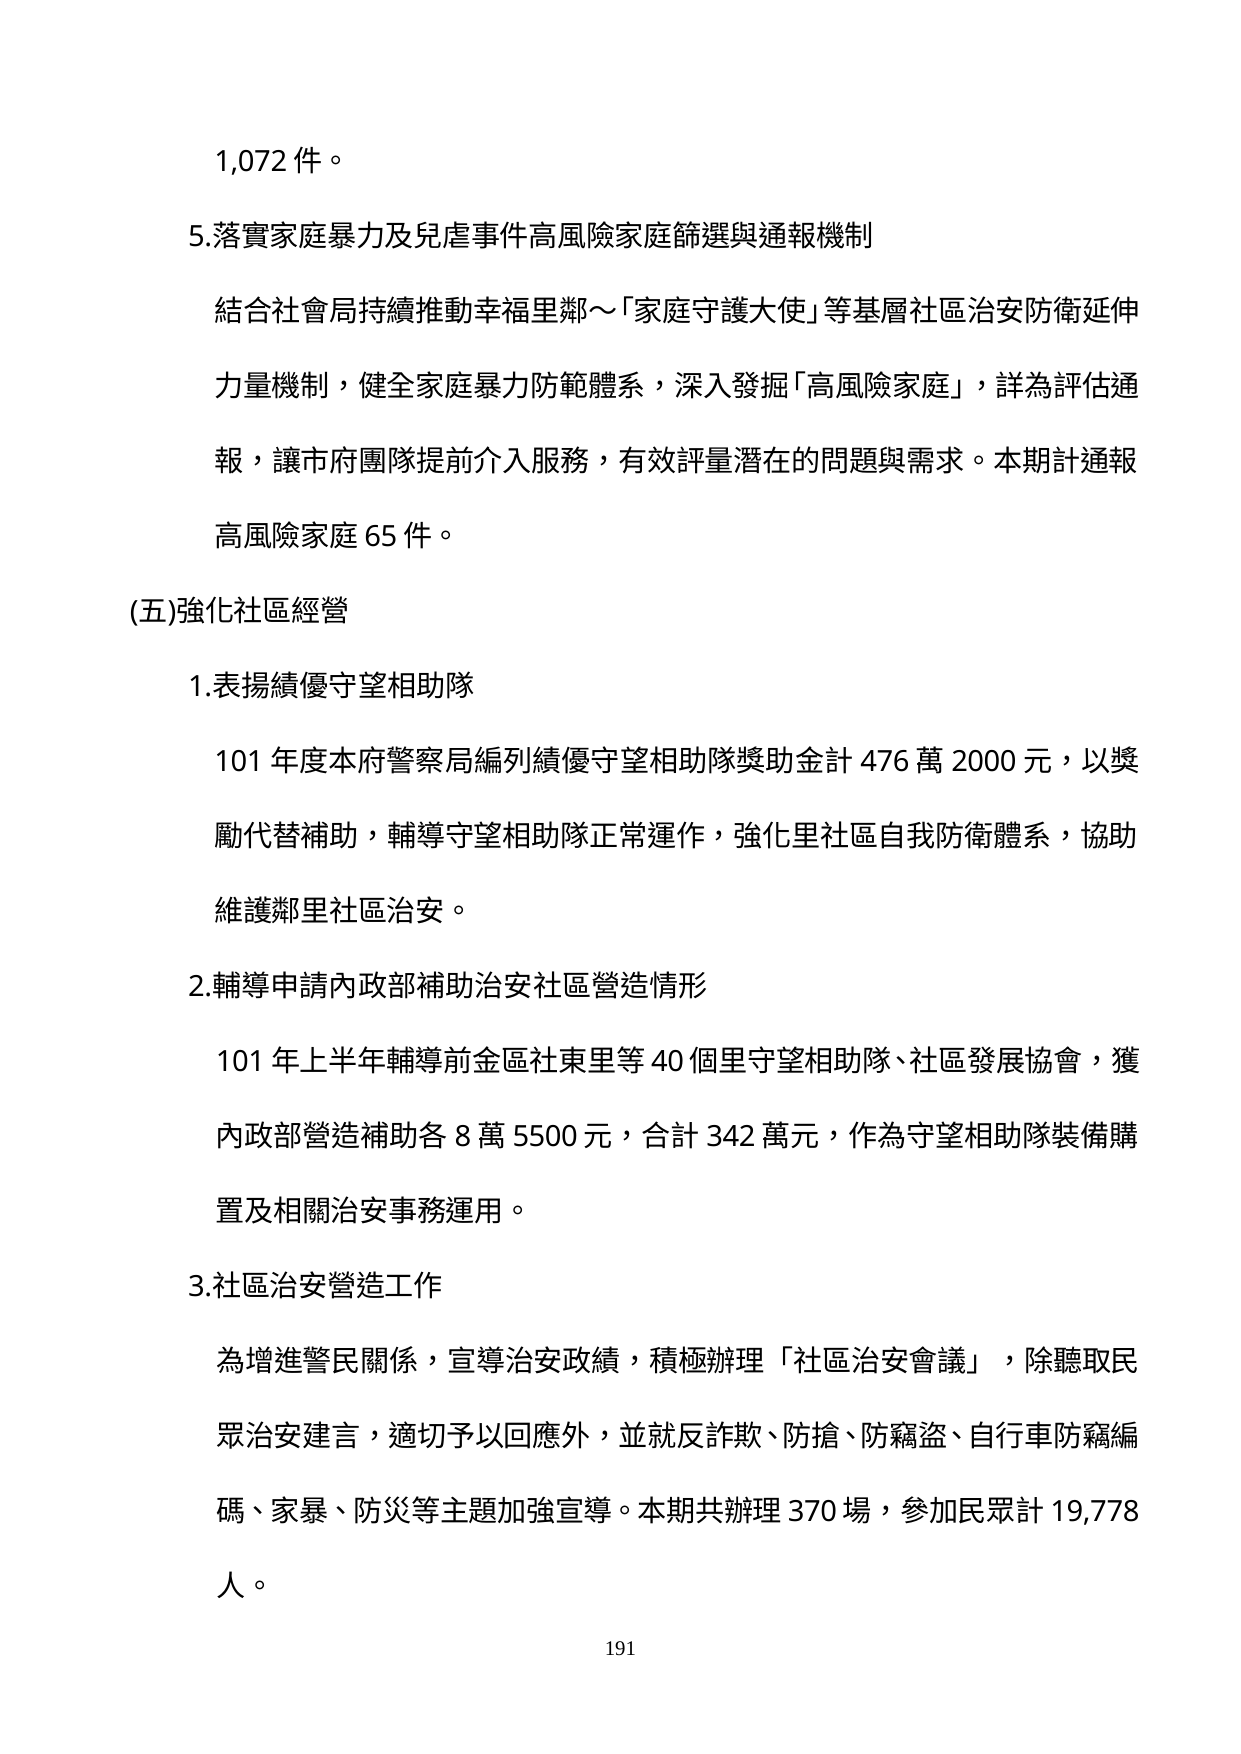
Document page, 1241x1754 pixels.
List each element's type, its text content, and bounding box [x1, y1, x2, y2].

text 2.輔導申請內政部補助治安社區營造情形 [188, 946, 1140, 1021]
text 5.落實家庭暴力及兒虐事件高風險家庭篩選與通報機制 [188, 196, 1140, 271]
text 3.社區治安營造工作 [188, 1246, 1140, 1321]
text (五)強化社區經營 [129, 571, 1140, 646]
text 101年上半年輔導前金區社東里等40個里守望相助隊、社區發展協會，獲內政部營造補助各8萬5500元，合計342萬元，作為守望相助隊裝備購置及相關治安事務運用。 [216, 1021, 1140, 1246]
text 1,072件。 [214, 121, 1140, 196]
text 為增進警民關係，宣導治安政績，積極辦理「社區治安會議」，除聽取民眾治安建言，適切予以回應外，並就反詐欺、防搶、防竊盜、自行車防竊編碼、家暴、防災等主題加強宣導。本期共辦理370場，參加民眾計19,778人。 [216, 1321, 1140, 1621]
text 結合社會局持續推動幸福里鄰～「家庭守護大使」等基層社區治安防衛延伸力量機制，健全家庭暴力防範體系，深入發掘「高風險家庭」，詳為評估通報，讓市府團隊提前介入服務，有效評量潛在的問題與需求。本期計通報高風險家庭65件。 [214, 271, 1140, 571]
text 1.表揚績優守望相助隊 [188, 646, 1140, 721]
text 101年度本府警察局編列績優守望相助隊獎助金計476萬2000元，以獎勵代替補助，輔導守望相助隊正常運作，強化里社區自我防衛體系，協助維護鄰里社區治安。 [214, 721, 1140, 946]
